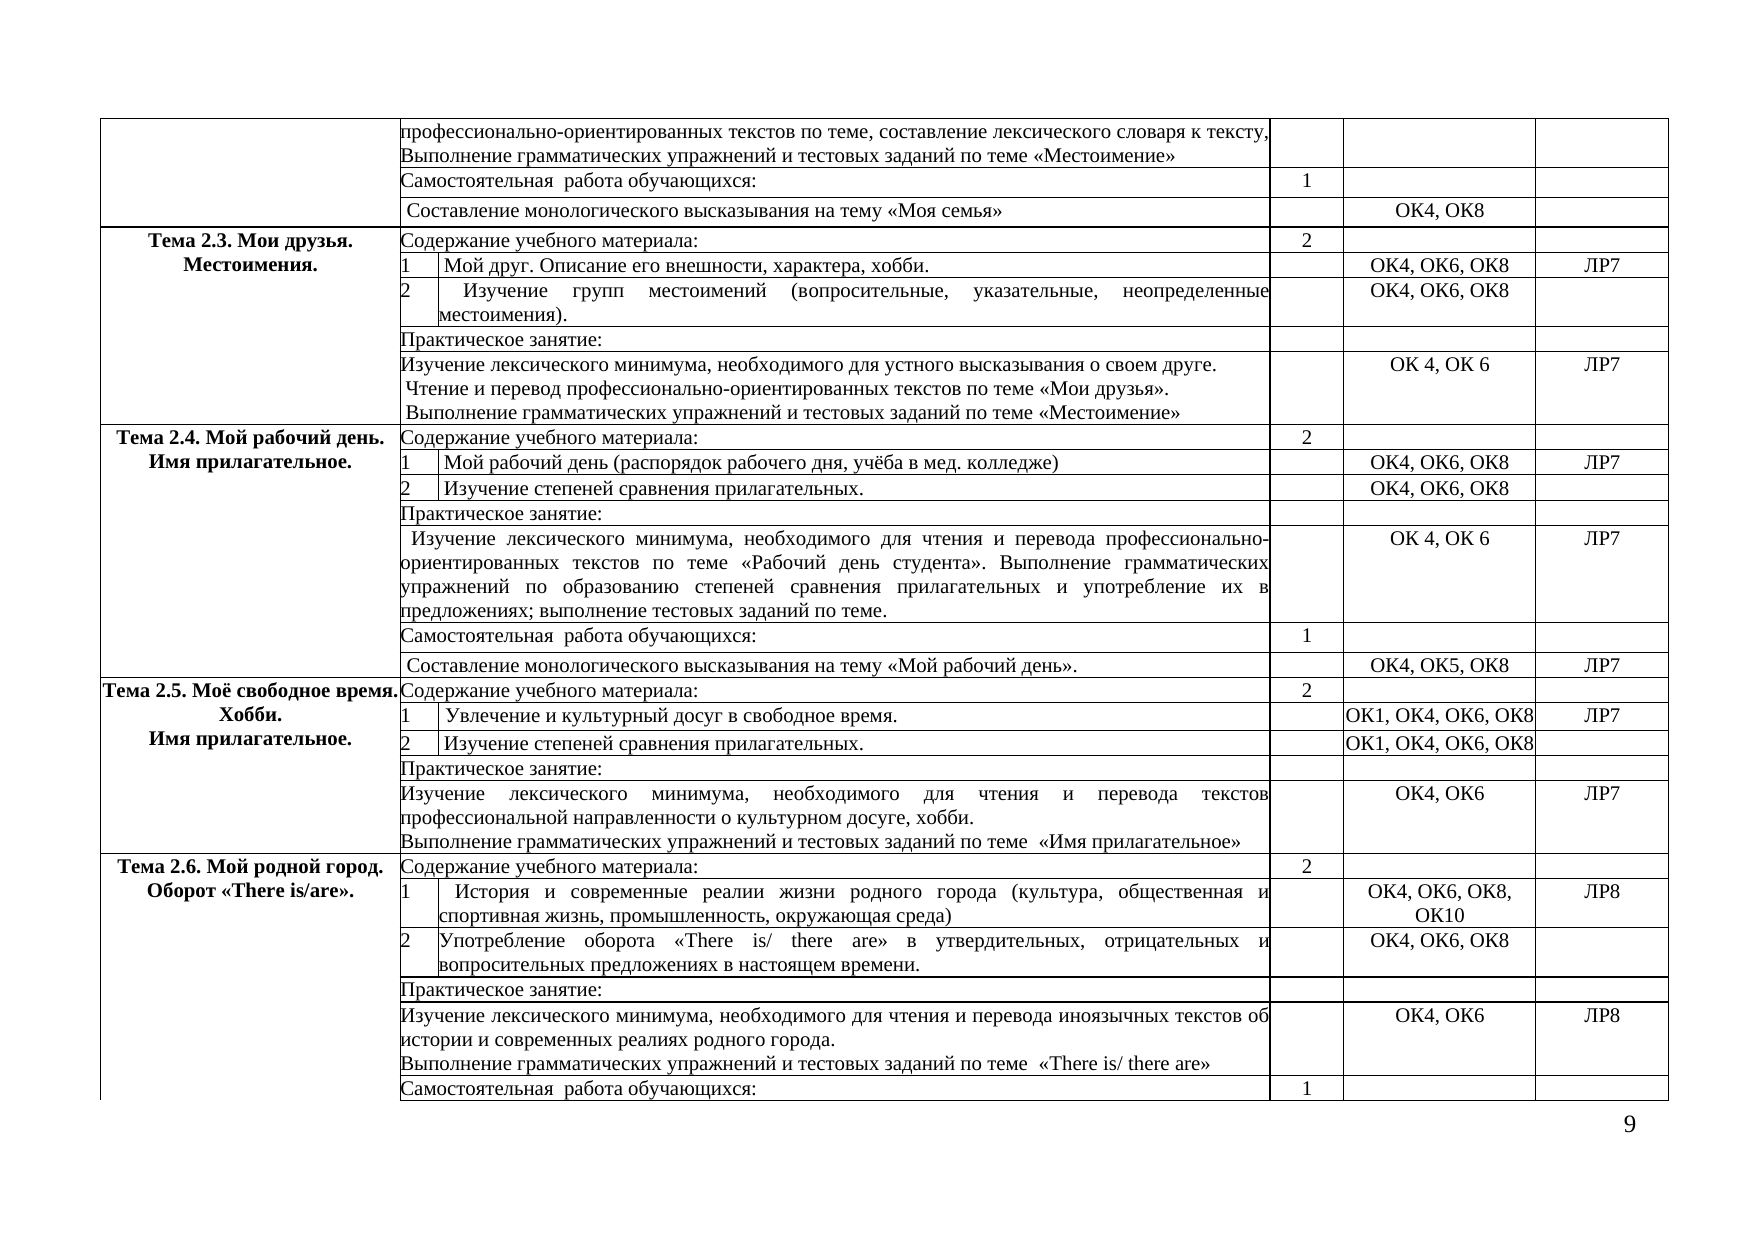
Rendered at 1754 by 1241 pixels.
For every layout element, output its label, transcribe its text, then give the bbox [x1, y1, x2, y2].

table_cell [1344, 327, 1535, 351]
table_cell Изучение лексического минимума, необходимого для чтения и перевода текстов профессиональной направленности о культурном досуге, хобби. Выполнение грамматических упражнений и тестовых заданий по теме «Имя прилагательное» [401, 781, 1269, 853]
table_cell ОК 4, ОК 6 [1344, 352, 1535, 424]
table_cell Изучение групп местоимений (вопросительные, указательные, неопределенные местоимения). [439, 278, 1269, 326]
table_cell [1271, 731, 1343, 754]
table_cell [1271, 278, 1343, 326]
table_cell Самостоятельная работа обучающихся: [401, 1076, 1269, 1100]
table_cell 2 [401, 731, 438, 754]
table_cell [1536, 978, 1668, 1001]
table_cell Тема 2.5. Моё свободное время. Хобби. Имя прилагательное. [101, 678, 400, 853]
table_cell 1 [401, 253, 438, 277]
table_cell [1271, 450, 1343, 474]
table_cell [1536, 198, 1668, 226]
table_cell Самостоятельная работа обучающихся: [401, 623, 1269, 652]
table_cell [1271, 198, 1343, 226]
table_cell ОК4, ОК6, ОК8 [1344, 253, 1535, 277]
table_cell [1536, 278, 1668, 326]
table_cell [1536, 678, 1668, 702]
table_cell ОК4, ОК6, ОК8 [1344, 450, 1535, 474]
table_cell [1271, 119, 1343, 167]
table_cell 1 [1271, 623, 1343, 652]
table_cell ОК4, ОК6 [1344, 781, 1535, 853]
table_cell [1271, 501, 1343, 524]
table_cell 1 [401, 879, 438, 927]
table_cell 1 [1271, 1076, 1343, 1100]
table_cell Изучение лексического минимума, необходимого для чтения и перевода иноязычных текстов об истории и современных реалиях родного города. Выполнение грамматических упражнений и тестовых заданий по теме «There is/ there are» [401, 1003, 1269, 1075]
table_cell ЛР7 [1536, 253, 1668, 277]
table_cell 1 [1271, 168, 1343, 197]
table_cell Изучение лексического минимума, необходимого для чтения и перевода профессионально-ориентированных текстов по теме «Рабочий день студента». Выполнение грамматических упражнений по образованию степеней сравнения прилагательных и употребление их в предложениях; выполнение тестовых заданий по теме. [401, 526, 1269, 622]
table_cell Составление монологического высказывания на тему «Мой рабочий день». [401, 653, 1269, 677]
table_cell [1344, 501, 1535, 524]
table_cell [1271, 475, 1343, 499]
table_cell [1271, 928, 1343, 976]
table_cell ЛР8 [1536, 879, 1668, 927]
table_cell 2 [1271, 678, 1343, 702]
table_cell [1271, 703, 1343, 729]
table_cell ОК1, ОК4, ОК6, ОК8 [1344, 731, 1535, 754]
table_cell Тема 2.4. Мой рабочий день. Имя прилагательное. [101, 425, 400, 677]
table_cell ЛР7 [1536, 781, 1668, 853]
table_cell Изучение степеней сравнения прилагательных. [439, 731, 1269, 754]
table_cell ОК4, ОК6, ОК8 [1344, 475, 1535, 499]
table_cell ЛР7 [1536, 653, 1668, 677]
table_cell ЛР7 [1536, 526, 1668, 622]
table_cell [1536, 425, 1668, 449]
table_cell [1271, 653, 1343, 677]
table_cell [1536, 119, 1668, 167]
table_cell [1344, 119, 1535, 167]
table_cell Изучение степеней сравнения прилагательных. [439, 475, 1269, 499]
table_cell ЛР7 [1536, 703, 1668, 729]
table_cell [1344, 678, 1535, 702]
table_cell Увлечение и культурный досуг в свободное время. [439, 703, 1269, 729]
table_cell [1536, 756, 1668, 780]
table_cell [1271, 879, 1343, 927]
table_cell [1344, 978, 1535, 1001]
table_cell [1536, 168, 1668, 197]
table_cell Мой друг. Описание его внешности, характера, хобби. [439, 253, 1269, 277]
table_cell [1271, 978, 1343, 1001]
table_cell Содержание учебного материала: [401, 228, 1269, 252]
table_cell Тема 2.6. Мой родной город. Оборот «There is/are». [101, 854, 400, 1100]
table_cell ОК4, ОК8 [1344, 198, 1535, 226]
table_cell Употребление оборота «There is/ there are» в утвердительных, отрицательных и вопросительных предложениях в настоящем времени. [439, 928, 1269, 976]
table_cell ЛР8 [1536, 1003, 1668, 1075]
table_cell Тема 2.3. Мои друзья. Местоимения. [101, 228, 400, 424]
table_cell 1 [401, 703, 438, 729]
table_cell [1536, 1076, 1668, 1100]
table_cell ЛР7 [1536, 450, 1668, 474]
table_cell 2 [1271, 854, 1343, 878]
table_cell 2 [401, 928, 438, 976]
table_cell ЛР7 [1536, 352, 1668, 424]
table_cell [1344, 168, 1535, 197]
table_cell [1344, 756, 1535, 780]
table_cell [1536, 928, 1668, 976]
table_cell ОК4, ОК6 [1344, 1003, 1535, 1075]
table_cell профессионально-ориентированных текстов по теме, составление лексического словаря к тексту, Выполнение грамматических упражнений и тестовых заданий по теме «Местоимение» [401, 119, 1269, 167]
table_cell [1271, 352, 1343, 424]
table_cell [1536, 228, 1668, 252]
table_cell [1344, 1076, 1535, 1100]
table_cell [1344, 623, 1535, 652]
table_cell [1536, 623, 1668, 652]
table_cell 2 [401, 475, 438, 499]
table_cell Практическое занятие: [401, 501, 1269, 524]
table_cell [1271, 781, 1343, 853]
table_cell [1536, 327, 1668, 351]
table_cell Изучение лексического минимума, необходимого для устного высказывания о своем друге. Чтение и перевод профессионально-ориентированных текстов по теме «Мои друзья». Выполнение грамматических упражнений и тестовых заданий по теме «Местоимение» [401, 352, 1269, 424]
table_cell Практическое занятие: [401, 327, 1269, 351]
table_cell [1344, 228, 1535, 252]
table_cell ОК4, ОК6, ОК8 [1344, 928, 1535, 976]
table_cell [1536, 475, 1668, 499]
table_cell ОК4, ОК5, ОК8 [1344, 653, 1535, 677]
table_cell [1271, 756, 1343, 780]
table_cell ОК1, ОК4, ОК6, ОК8 [1344, 703, 1535, 729]
table_cell 2 [1271, 228, 1343, 252]
table_cell [1536, 501, 1668, 524]
table_cell [1271, 526, 1343, 622]
table_cell ОК4, ОК6, ОК8 [1344, 278, 1535, 326]
table_cell История и современные реалии жизни родного города (культура, общественная и спортивная жизнь, промышленность, окружающая среда) [439, 879, 1269, 927]
table_cell ОК 4, ОК 6 [1344, 526, 1535, 622]
table_cell [1536, 854, 1668, 878]
table_cell [1344, 854, 1535, 878]
table_cell 1 [401, 450, 438, 474]
table_cell [1271, 1003, 1343, 1075]
table_cell Составление монологического высказывания на тему «Моя семья» [401, 198, 1269, 226]
table_cell Практическое занятие: [401, 756, 1269, 780]
table_cell [1344, 425, 1535, 449]
table_cell [1271, 253, 1343, 277]
table_cell Мой рабочий день (распорядок рабочего дня, учёба в мед. колледже) [439, 450, 1269, 474]
table_cell Содержание учебного материала: [401, 425, 1269, 449]
table_cell 2 [1271, 425, 1343, 449]
table_cell Содержание учебного материала: [401, 678, 1269, 702]
table_cell Содержание учебного материала: [401, 854, 1269, 878]
table_cell [1536, 731, 1668, 754]
table_cell Практическое занятие: [401, 978, 1269, 1001]
table_cell [1271, 327, 1343, 351]
table_cell ОК4, ОК6, ОК8, ОК10 [1344, 879, 1535, 927]
table_cell 2 [401, 278, 438, 326]
table_cell Самостоятельная работа обучающихся: [401, 168, 1269, 197]
